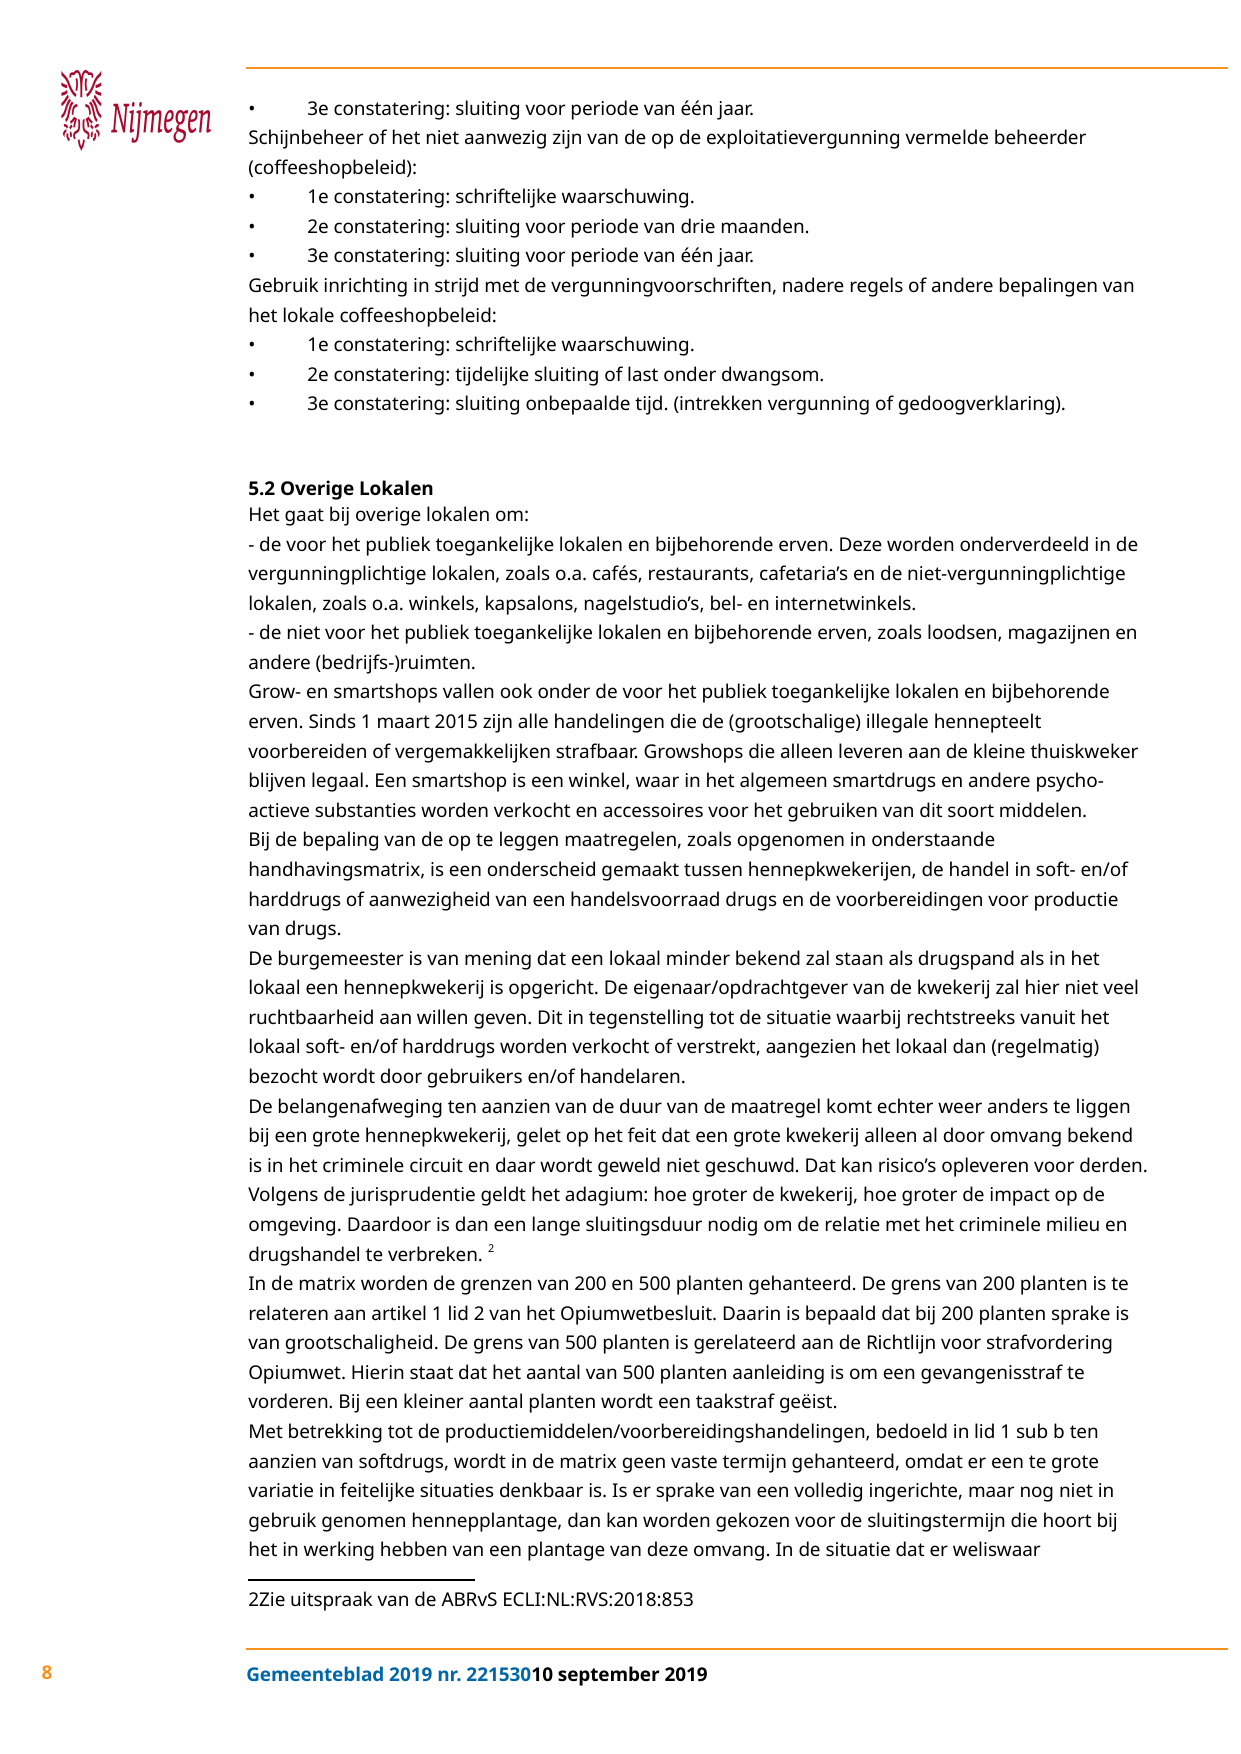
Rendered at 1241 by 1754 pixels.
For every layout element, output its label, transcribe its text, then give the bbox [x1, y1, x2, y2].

list 2e constatering: sluiting voor periode van drie maanden. [248, 213, 1152, 239]
text De belangenafweging ten aanzien van de duur van de maatregel komt echter weer anders te liggen bij een grote hennepkwekerij, gelet op het feit dat een grote kwekerij alleen al door omvang bekend is in het criminele circuit en daar wordt geweld niet geschuwd. Dat kan risico’s opleveren voor derden. Volgens de jurisprudentie geldt het adagium: hoe groter de kwekerij, hoe groter de impact op de omgeving. Daardoor is dan een lange sluitingsduur nodig om de relatie met het criminele milieu en drugshandel te verbreken. [248, 1093, 1152, 1267]
list 2e constatering: tijdelijke sluiting of last onder dwangsom. [248, 361, 1152, 387]
list 1e constatering: schriftelijke waarschuwing. [248, 183, 1152, 209]
text Het gaat bij overige lokalen om: [248, 501, 1152, 527]
picture [41, 47, 231, 172]
list 3e constatering: sluiting voor periode van één jaar. [248, 243, 1152, 268]
text De burgemeester is van mening dat een lokaal minder bekend zal staan als drugspand als in het lokaal een hennepkwekerij is opgericht. De eigenaar/opdrachtgever van de kwekerij zal hier niet veel ruchtbaarheid aan willen geven. Dit in tegenstelling tot de situatie waarbij rechtstreeks vanuit het lokaal soft- en/of harddrugs worden verkocht of verstrekt, aangezien het lokaal dan (regelmatig) bezocht wordt door gebruikers en/of handelaren. [248, 945, 1152, 1089]
text Grow- en smartshops vallen ook onder de voor het publiek toegankelijke lokalen en bijbehorende erven. Sinds 1 maart 2015 zijn alle handelingen die de (grootschalige) illegale hennepteelt voorbereiden of vergemakkelijken strafbaar. Growshops die alleen leveren aan de kleine thuiskweker blijven legaal. Een smartshop is een winkel, waar in het algemeen smartdrugs en andere psycho-actieve substanties worden verkocht en accessoires voor het gebruiken van dit soort middelen. [248, 679, 1152, 823]
list 3e constatering: sluiting onbepaalde tijd. (intrekken vergunning of gedoogverklaring). [248, 391, 1152, 416]
text Gebruik inrichting in strijd met de vergunningvoorschriften, nadere regels of andere bepalingen van het lokale coffeeshopbeleid: [248, 272, 1152, 328]
text Bij de bepaling van de op te leggen maatregelen, zoals opgenomen in onderstaande handhavingsmatrix, is een onderscheid gemaakt tussen hennepkwekerijen, de handel in soft- en/of harddrugs of aanwezigheid van een handelsvoorraad drugs en de voorbereidingen voor productie van drugs. [248, 827, 1152, 941]
text Met betrekking tot de productiemiddelen/voorbereidingshandelingen, bedoeld in lid 1 sub b ten aanzien van softdrugs, wordt in de matrix geen vaste termijn gehanteerd, omdat er een te grote variatie in feitelijke situaties denkbaar is. Is er sprake van een volledig ingerichte, maar nog niet in gebruik genomen hennepplantage, dan kan worden gekozen voor de sluitingstermijn die hoort bij het in werking hebben van een plantage van deze omvang. In de situatie dat er weliswaar [248, 1418, 1152, 1562]
text - de voor het publiek toegankelijke lokalen en bijbehorende erven. Deze worden onderverdeeld in de vergunningplichtige lokalen, zoals o.a. cafés, restaurants, cafetaria’s en de niet-vergunningplichtige lokalen, zoals o.a. winkels, kapsalons, nagelstudio’s, bel- en internetwinkels. [248, 531, 1152, 616]
text Zie uitspraak van de ABRvS ECLI:NL:RVS:2018:853 [248, 1586, 1152, 1612]
text In de matrix worden de grenzen van 200 en 500 planten gehanteerd. De grens van 200 planten is te relateren aan artikel 1 lid 2 van het Opiumwetbesluit. Daarin is bepaald dat bij 200 planten sprake is van grootschaligheid. De grens van 500 planten is gerelateerd aan de Richtlijn voor strafvordering Opiumwet. Hierin staat dat het aantal van 500 planten aanleiding is om een gevangenisstraf te vorderen. Bij een kleiner aantal planten wordt een taakstraf geëist. [248, 1270, 1152, 1414]
text Schijnbeheer of het niet aanwezig zijn van de op de exploitatievergunning vermelde beheerder (coffeeshopbeleid): [248, 124, 1152, 180]
text 5.2 Overige Lokalen [248, 476, 1152, 501]
list 3e constatering: sluiting voor periode van één jaar. [248, 95, 1152, 121]
text - de niet voor het publiek toegankelijke lokalen en bijbehorende erven, zoals loodsen, magazijnen en andere (bedrijfs-)ruimten. [248, 619, 1152, 675]
list 1e constatering: schriftelijke waarschuwing. [248, 331, 1152, 357]
